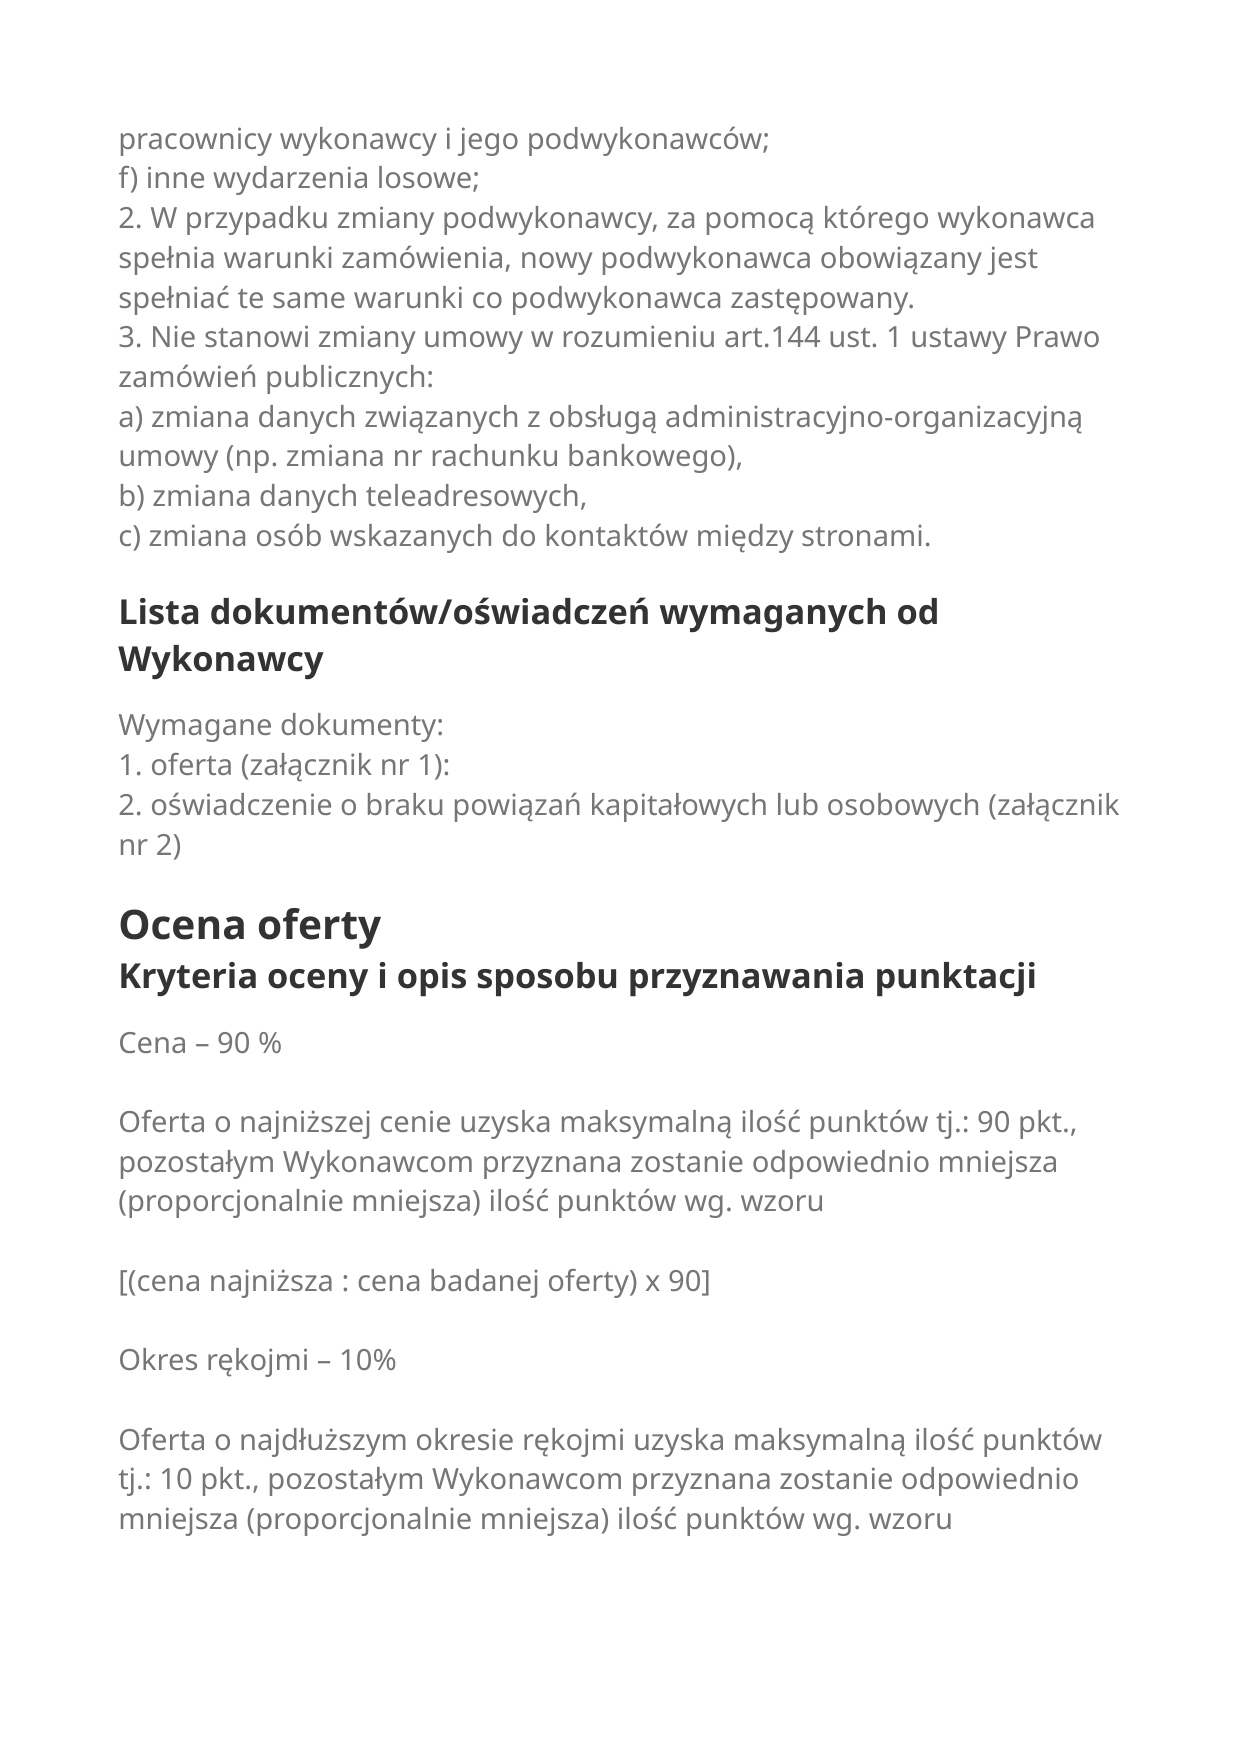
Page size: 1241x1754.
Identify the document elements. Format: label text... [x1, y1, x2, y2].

subtitle Lista dokumentów/oświadczeń wymaganych od Wykonawcy [118, 587, 1122, 681]
subtitle Kryteria oceny i opis sposobu przyznawania punktacji [118, 952, 1122, 998]
text pracownicy wykonawcy i jego podwykonawców; f) inne wydarzenia losowe; 2. W przypadku zmiany podwykonawcy, za pomocą którego wykonawca spełnia warunki zamówienia, nowy podwykonawca obowiązany jest spełniać te same warunki co podwykonawca zastępowany. 3. Nie stanowi zmiany umowy w rozumieniu art.144 ust. 1 ustawy Prawo zamówień publicznych: a) zmiana danych związanych z obsługą administracyjno-organizacyjną umowy (np. zmiana nr rachunku bankowego), b) zmiana danych teleadresowych, c) zmiana osób wskazanych do kontaktów między stronami. [118, 118, 1122, 555]
text Cena – 90 % Oferta o najniższej cenie uzyska maksymalną ilość punktów tj.: 90 pkt., pozostałym Wykonawcom przyznana zostanie odpowiednio mniejsza (proporcjonalnie mniejsza) ilość punktów wg. wzoru [(cena najniższa : cena badanej oferty) x 90] Okres rękojmi – 10% Oferta o najdłuższym okresie rękojmi uzyska maksymalną ilość punktów tj.: 10 pkt., pozostałym Wykonawcom przyznana zostanie odpowiednio mniejsza (proporcjonalnie mniejsza) ilość punktów wg. wzoru [118, 1022, 1122, 1617]
subtitle Ocena oferty [118, 896, 1122, 952]
text Wymagane dokumenty: 1. oferta (załącznik nr 1): 2. oświadczenie o braku powiązań kapitałowych lub osobowych (załącznik nr 2) [118, 705, 1122, 863]
